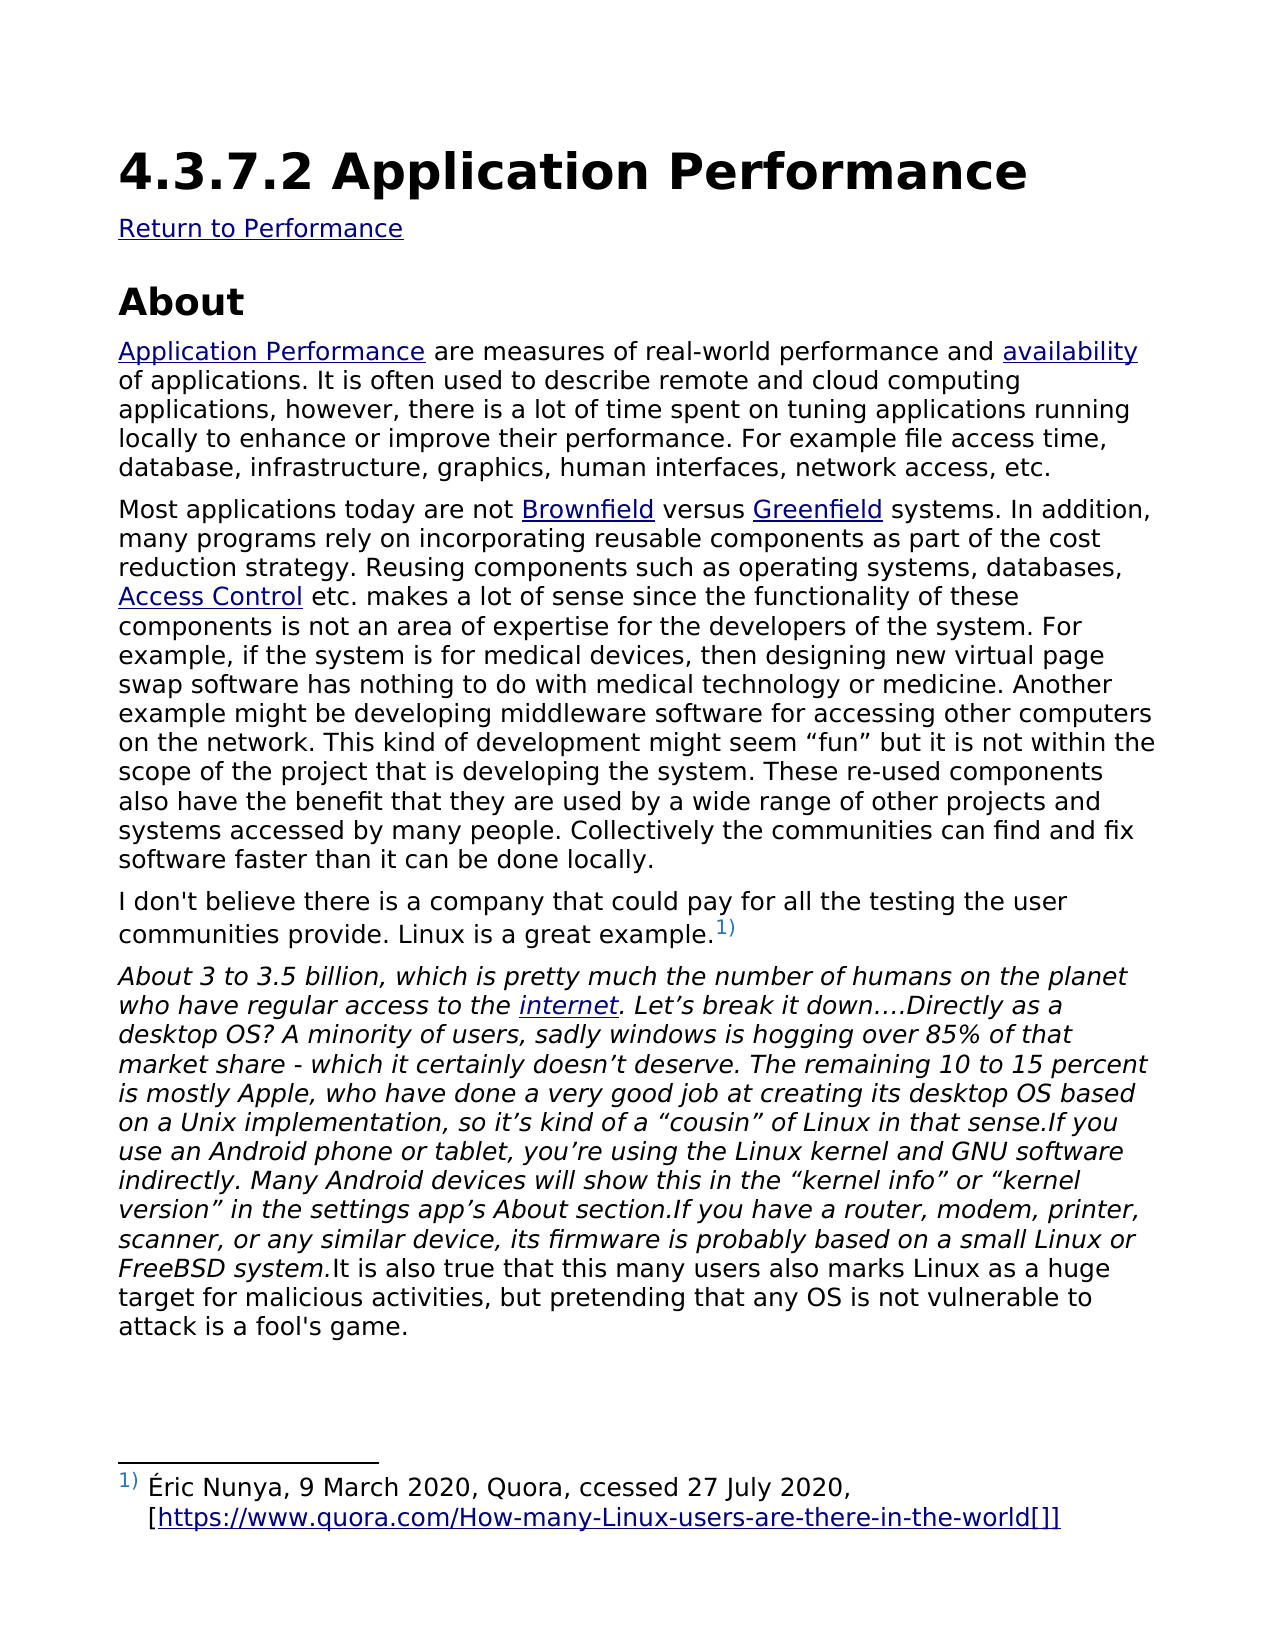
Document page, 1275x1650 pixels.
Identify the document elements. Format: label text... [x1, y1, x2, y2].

text Most applications today are not Brownfield versus Greenfield systems. In addition, many programs rely on incorporating reusable components as part of the cost reduction strategy. Reusing components such as operating systems, databases, Access Control etc. makes a lot of sense since the functionality of these components is not an area of expertise for the developers of the system. For example, if the system is for medical devices, then designing new virtual page swap software has nothing to do with medical technology or medicine. Another example might be developing middleware software for accessing other computers on the network. This kind of development might seem “fun” but it is not within the scope of the project that is developing the system. These re-used components also have the benefit that they are used by a wide range of other projects and systems accessed by many people. Collectively the communities can find and fix software faster than it can be done locally. [118, 495, 1157, 874]
text I don't believe there is a company that could pay for all the testing the user communities provide. Linux is a great example. [118, 887, 1157, 950]
subtitle 4.3.7.2 Application Performance [118, 143, 1157, 201]
text Éric Nunya, 9 March 2020, Quora, ccessed 27 July 2020, [https://www.quora.com/How-many-Linux-users-are-there-in-the-world[]] [118, 1469, 1157, 1532]
subtitle About [118, 281, 1157, 324]
text About 3 to 3.5 billion, which is pretty much the number of humans on the planet who have regular access to the internet. Let’s break it down….Directly as a desktop OS? A minority of users, sadly windows is hogging over 85% of that market share - which it certainly doesn’t deserve. The remaining 10 to 15 percent is mostly Apple, who have done a very good job at creating its desktop OS based on a Unix implementation, so it’s kind of a “cousin” of Linux in that sense.If you use an Android phone or tablet, you’re using the Linux kernel and GNU software indirectly. Many Android devices will show this in the “kernel info” or “kernel version” in the settings app’s About section.If you have a router, modem, printer, scanner, or any similar device, its firmware is probably based on a small Linux or FreeBSD system.It is also true that this many users also marks Linux as a huge target for malicious activities, but pretending that any OS is not vulnerable to attack is a fool's game. [118, 962, 1157, 1342]
text Application Performance are measures of real-world performance and availability of applications. It is often used to describe remote and cloud computing applications, however, there is a lot of time spent on tuning applications running locally to enhance or improve their performance. For example file access time, database, infrastructure, graphics, human interfaces, network access, etc. [118, 337, 1157, 482]
text Return to Performance [118, 214, 1157, 243]
